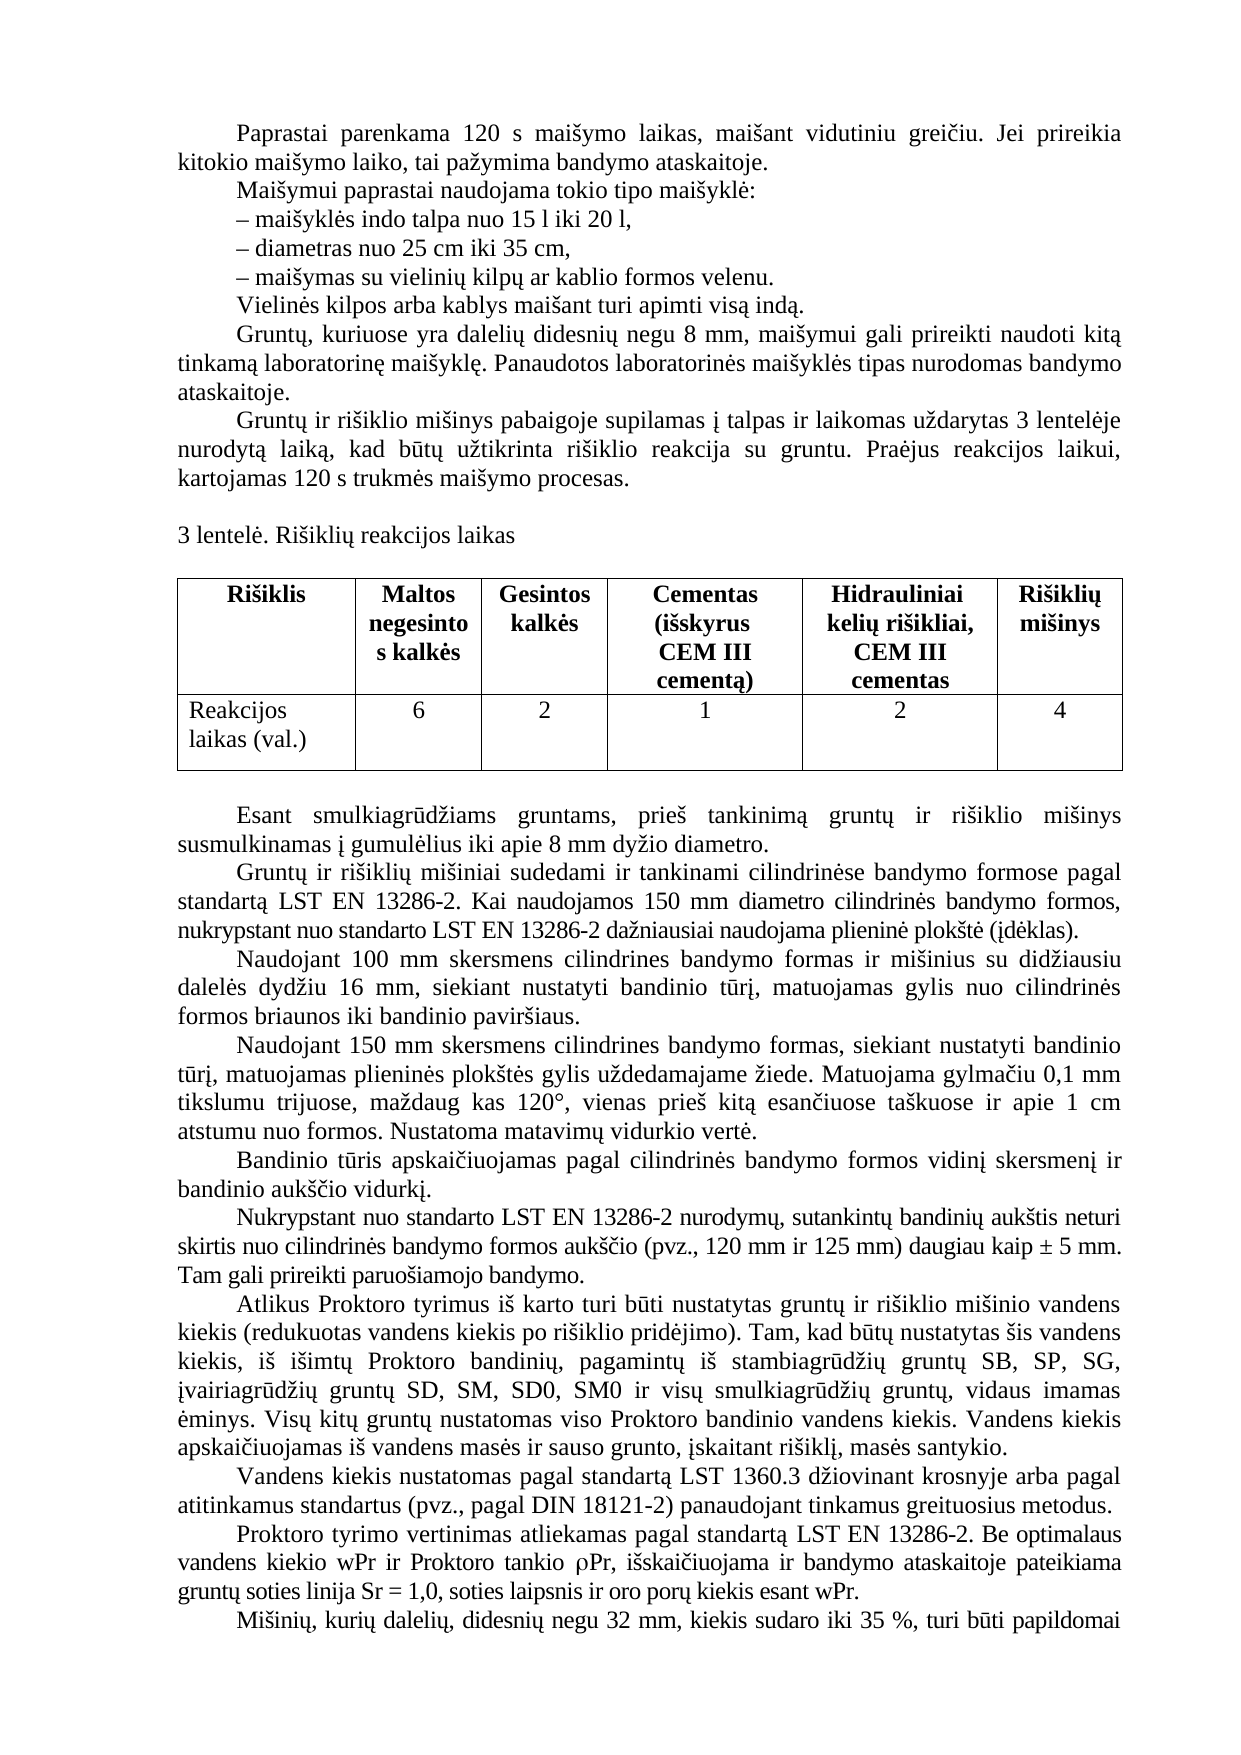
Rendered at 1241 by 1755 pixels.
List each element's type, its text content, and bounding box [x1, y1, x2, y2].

text 3 lentelė. Rišiklių reakcijos laikas [177, 521, 1122, 549]
text – maišymas su vielinių kilpų ar kablio formos velenu. [236, 262, 1122, 291]
table_cell 2 [482, 695, 607, 770]
text Gruntų ir rišiklių mišiniai sudedami ir tankinami cilindrinėse bandymo formose pagal standartą LST EN 13286-2. Kai naudojamos 150 mm diametro cilindrinės bandymo formos, nukrypstant nuo standarto LST EN 13286-2 dažniausiai naudojama plieninė plokštė (įdėklas). [177, 857, 1122, 944]
table_header Maltos negesintos kalkės [356, 579, 481, 694]
table_cell 6 [356, 695, 481, 770]
text Vielinės kilpos arba kablys maišant turi apimti visą indą. [177, 291, 1122, 319]
text Atlikus Proktoro tyrimus iš karto turi būti nustatytas gruntų ir rišiklio mišinio vandens kiekis (redukuotas vandens kiekis po rišiklio pridėjimo). Tam, kad būtų nustatytas šis vandens kiekis, iš išimtų Proktoro bandinių, pagamintų iš stambiagrūdžių gruntų SB, SP, SG, įvairiagrūdžių gruntų SD, SM, SD0, SM0 ir visų smulkiagrūdžių gruntų, vidaus imamas ėminys. Visų kitų gruntų nustatomas viso Proktoro bandinio vandens kiekis. Vandens kiekis apskaičiuojamas iš vandens masės ir sauso grunto, įskaitant rišiklį, masės santykio. [177, 1289, 1122, 1461]
text Gruntų ir rišiklio mišinys pabaigoje supilamas į talpas ir laikomas uždarytas 3 lentelėje nurodytą laiką, kad būtų užtikrinta rišiklio reakcija su gruntu. Praėjus reakcijos laikui, kartojamas 120 s trukmės maišymo procesas. [177, 406, 1122, 492]
text Mišinių, kurių dalelių, didesnių negu 32 mm, kiekis sudaro iki 35 %, turi būti papildomai [177, 1605, 1122, 1634]
text Nukrypstant nuo standarto LST EN 13286-2 nurodymų, sutankintų bandinių aukštis neturi skirtis nuo cilindrinės bandymo formos aukščio (pvz., 120 mm ir 125 mm) daugiau kaip ± 5 mm. Tam gali prireikti paruošiamojo bandymo. [177, 1202, 1122, 1289]
table_header Hidrauliniai kelių rišikliai, CEM III cementas [803, 579, 997, 694]
table_cell Reakcijos laikas (val.) [178, 695, 355, 770]
text – maišyklės indo talpa nuo 15 l iki 20 l, [236, 204, 1122, 233]
text Naudojant 100 mm skersmens cilindrines bandymo formas ir mišinius su didžiausiu dalelės dydžiu 16 mm, siekiant nustatyti bandinio tūrį, matuojamas gylis nuo cilindrinės formos briaunos iki bandinio paviršiaus. [177, 944, 1122, 1030]
table_header Rišiklis [178, 579, 355, 694]
table_cell 2 [803, 695, 997, 770]
text – diametras nuo 25 cm iki 35 cm, [236, 233, 1122, 262]
text Gruntų, kuriuose yra dalelių didesnių negu 8 mm, maišymui gali prireikti naudoti kitą tinkamą laboratorinę maišyklę. Panaudotos laboratorinės maišyklės tipas nurodomas bandymo ataskaitoje. [177, 319, 1122, 406]
text Naudojant 150 mm skersmens cilindrines bandymo formas, siekiant nustatyti bandinio tūrį, matuojamas plieninės plokštės gylis uždedamajame žiede. Matuojama gylmačiu 0,1 mm tikslumu trijuose, maždaug kas 120°, vienas prieš kitą esančiuose taškuose ir apie 1 cm atstumu nuo formos. Nustatoma matavimų vidurkio vertė. [177, 1030, 1122, 1145]
table_cell 1 [608, 695, 802, 770]
text Esant smulkiagrūdžiams gruntams, prieš tankinimą gruntų ir rišiklio mišinys susmulkinamas į gumulėlius iki apie 8 mm dyžio diametro. [177, 800, 1122, 857]
table_cell 4 [998, 695, 1122, 770]
text Vandens kiekis nustatomas pagal standartą LST 1360.3 džiovinant krosnyje arba pagal atitinkamus standartus (pvz., pagal DIN 18121-2) panaudojant tinkamus greituosius metodus. [177, 1461, 1122, 1519]
table_header Rišiklių mišinys [998, 579, 1122, 694]
table_header Gesintos kalkės [482, 579, 607, 694]
table_header Cementas (išskyrus CEM III cementą) [608, 579, 802, 694]
text Maišymui paprastai naudojama tokio tipo maišyklė: [177, 176, 1122, 204]
text Proktoro tyrimo vertinimas atliekamas pagal standartą LST EN 13286-2. Be optimalaus vandens kiekio wPr ir Proktoro tankio Pr, išskaičiuojama ir bandymo ataskaitoje pateikiama gruntų soties linija Sr = 1,0, soties laipsnis ir oro porų kiekis esant wPr. [177, 1519, 1122, 1605]
text Bandinio tūris apskaičiuojamas pagal cilindrinės bandymo formos vidinį skersmenį ir bandinio aukščio vidurkį. [177, 1145, 1122, 1202]
text Paprastai parenkama 120 s maišymo laikas, maišant vidutiniu greičiu. Jei prireikia kitokio maišymo laiko, tai pažymima bandymo ataskaitoje. [177, 118, 1122, 176]
